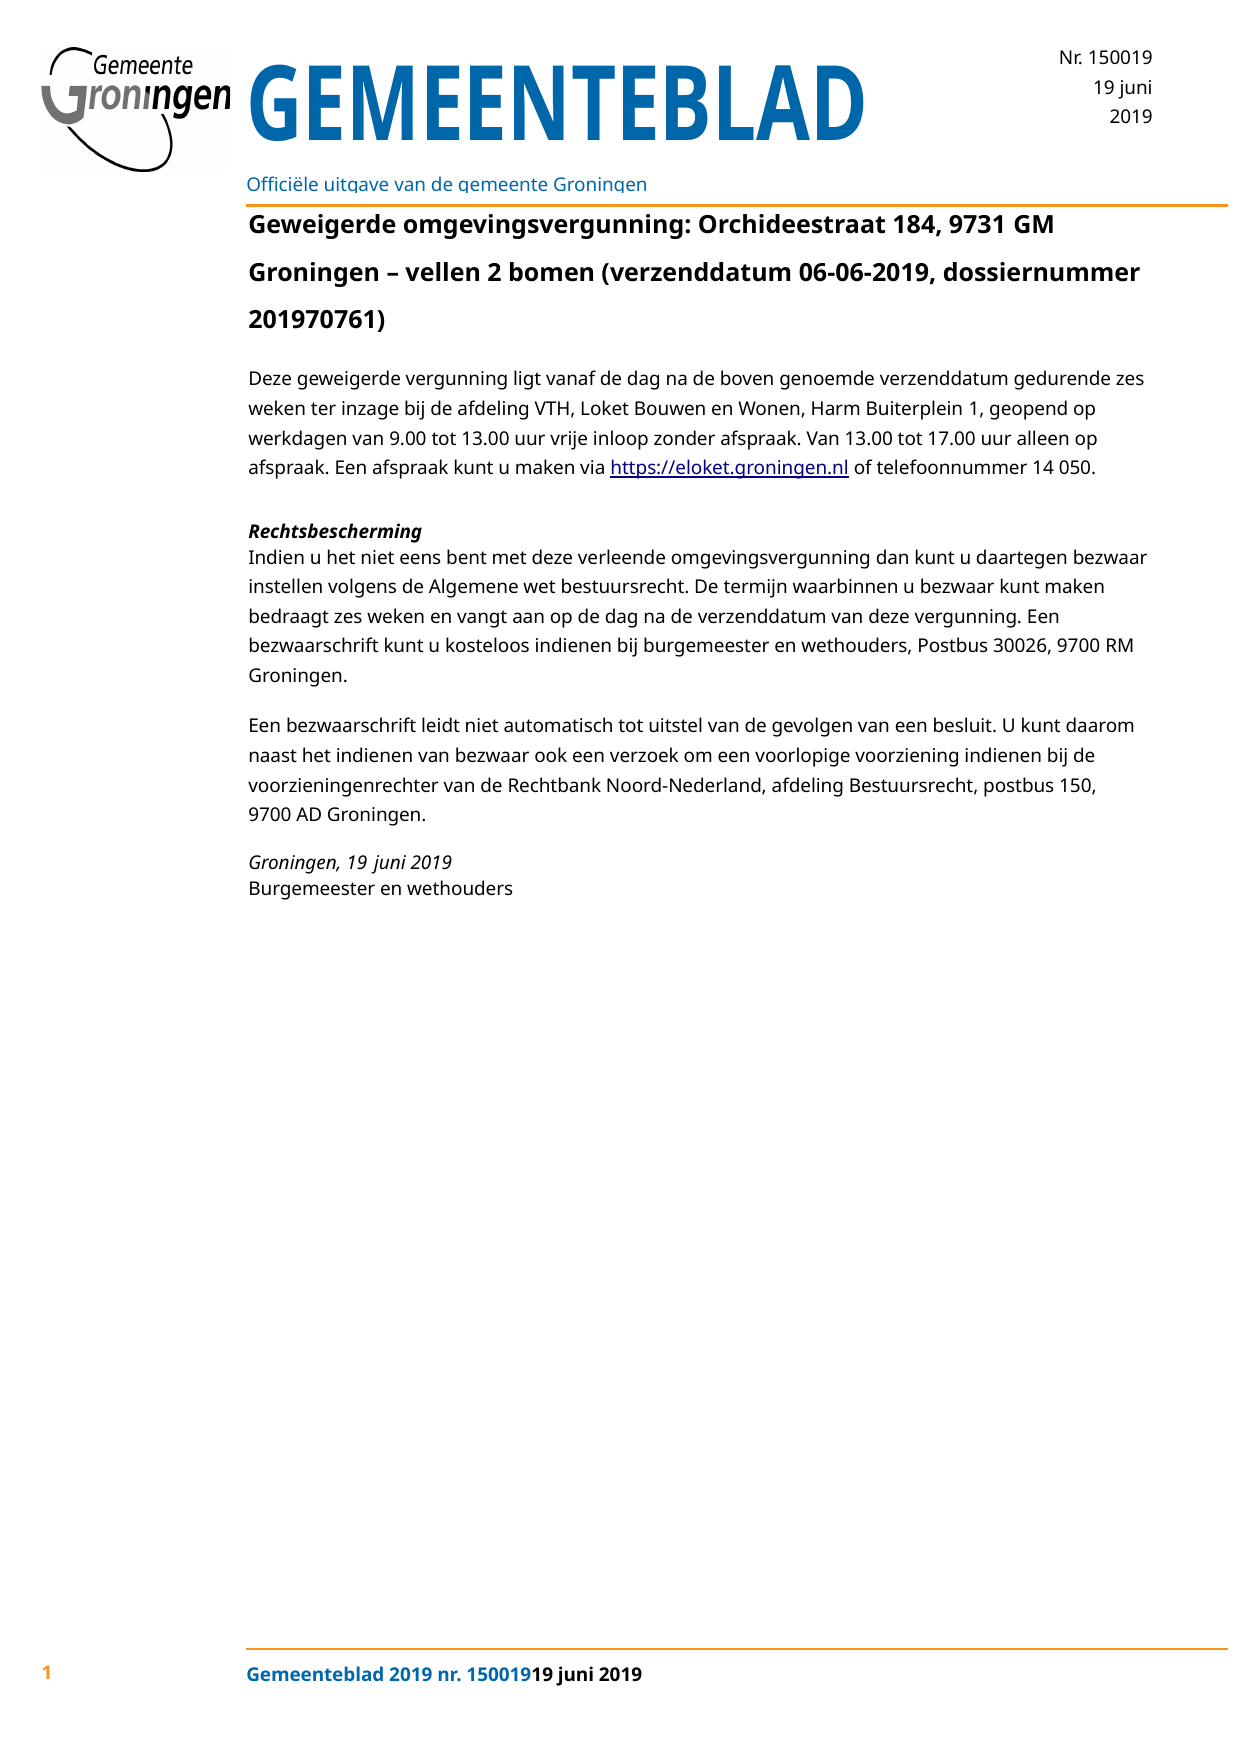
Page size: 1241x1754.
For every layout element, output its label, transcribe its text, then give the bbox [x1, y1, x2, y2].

text Indien u het niet eens bent met deze verleende omgevingsvergunning dan kunt u daartegen bezwaar instellen volgens de Algemene wet bestuursrecht. De termijn waarbinnen u bezwaar kunt maken bedraagt zes weken en vangt aan op de dag na de verzenddatum van deze vergunning. Een bezwaarschrift kunt u kosteloos indienen bij burgemeester en wethouders, Postbus 30026, 9700 RM Groningen. [248, 544, 1152, 688]
text Burgemeester en wethouders [248, 875, 1152, 901]
text Rechtsbescherming [248, 518, 1152, 544]
text Groningen, 19 juni 2019 [248, 849, 1152, 875]
picture [41, 47, 231, 172]
text Geweigerde omgevingsvergunning: Orchideestraat 184, 9731 GM Groningen – vellen 2 bomen (verzenddatum 06-06-2019, dossiernummer 201970761) [248, 207, 1152, 336]
text Deze geweigerde vergunning ligt vanaf de dag na de boven genoemde verzenddatum gedurende zes weken ter inzage bij de afdeling VTH, Loket Bouwen en Wonen, Harm Buiterplein 1, geopend op werkdagen van 9.00 tot 13.00 uur vrije inloop zonder afspraak. Van 13.00 tot 17.00 uur alleen op afspraak. Een afspraak kunt u maken via https://eloket.groningen.nl of telefoonnummer 14 050. [248, 366, 1152, 480]
text Een bezwaarschrift leidt niet automatisch tot uitstel van de gevolgen van een besluit. U kunt daarom naast het indienen van bezwaar ook een verzoek om een voorlopige voorziening indienen bij de voorzieningenrechter van de Rechtbank Noord-Nederland, afdeling Bestuursrecht, postbus 150, 9700 AD Groningen. [248, 713, 1152, 827]
